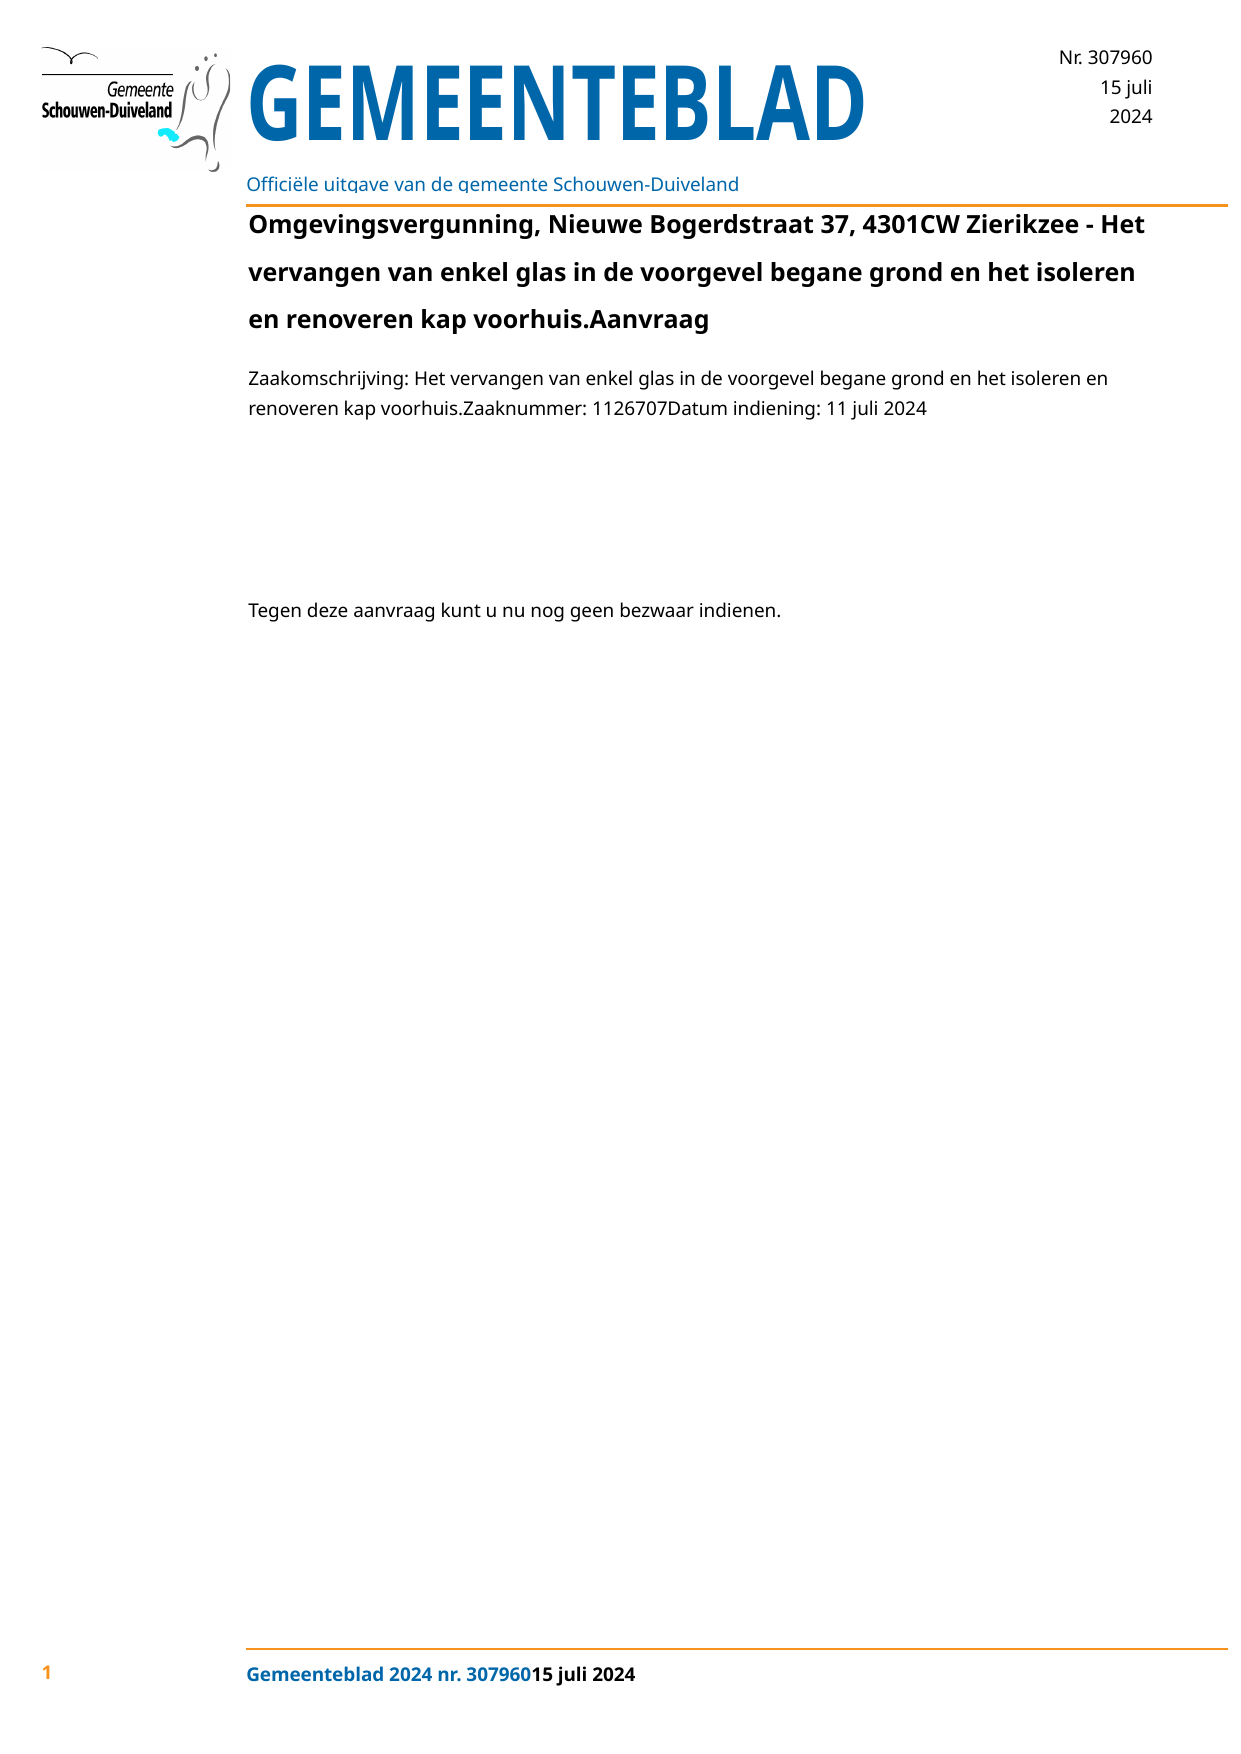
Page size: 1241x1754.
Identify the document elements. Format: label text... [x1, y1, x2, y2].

text Omgevingsvergunning, Nieuwe Bogerdstraat 37, 4301CW Zierikzee - Het vervangen van enkel glas in de voorgevel begane grond en het isoleren en renoveren kap voorhuis.Aanvraag [248, 207, 1152, 336]
text Tegen deze aanvraag kunt u nu nog geen bezwaar indienen. [248, 597, 1152, 622]
picture [41, 47, 231, 172]
text Zaakomschrijving: Het vervangen van enkel glas in de voorgevel begane grond en het isoleren en renoveren kap voorhuis.Zaaknummer: 1126707Datum indiening: 11 juli 2024 [248, 366, 1152, 421]
